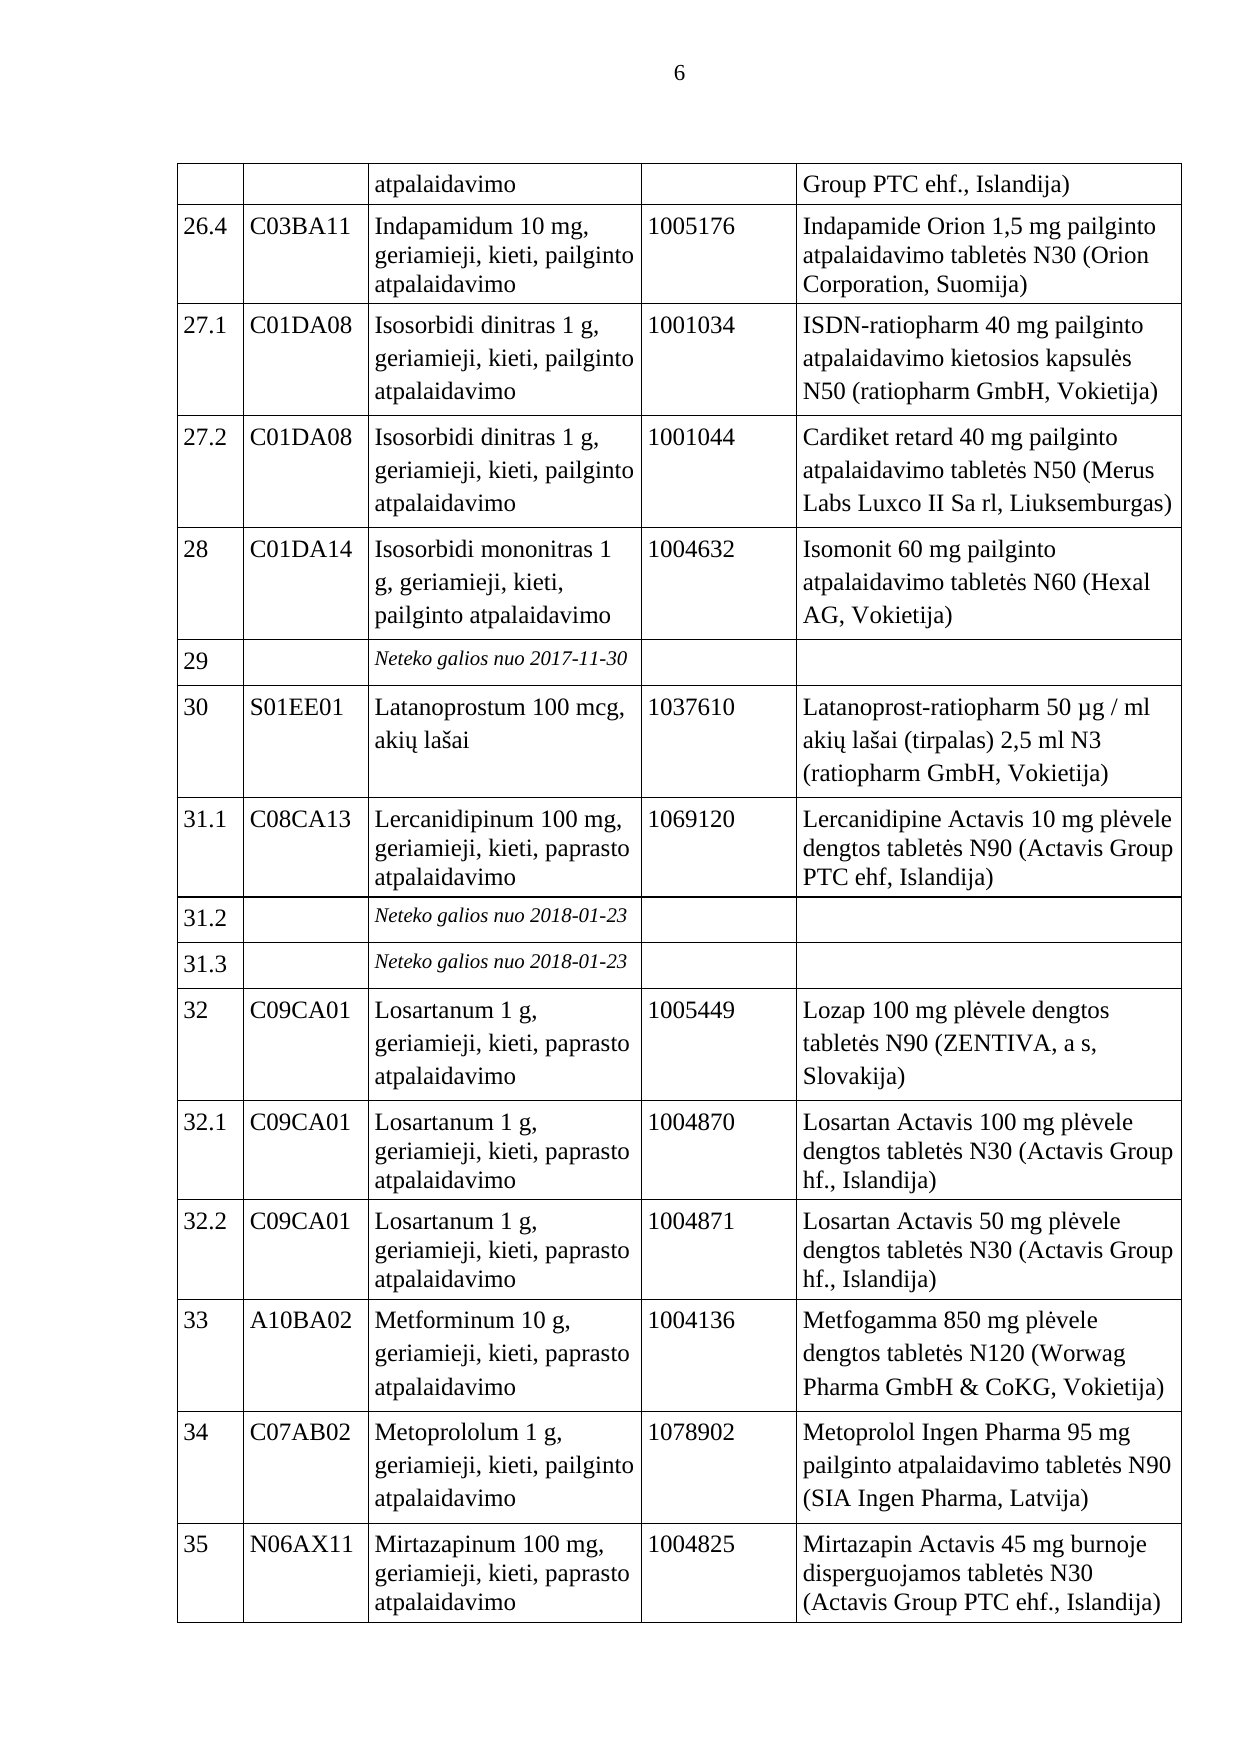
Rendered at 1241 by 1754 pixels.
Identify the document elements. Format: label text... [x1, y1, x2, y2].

table_cell C09CA01 [244, 989, 368, 1100]
table_cell [797, 943, 1181, 988]
table_cell 1005176 [642, 205, 796, 303]
table_cell C01DA08 [244, 416, 368, 527]
table_cell 35 [178, 1524, 243, 1622]
table_cell [797, 898, 1181, 942]
table_cell Indapamide Orion 1,5 mg pailginto atpalaidavimo tabletės N30 (Orion Corporation, Suomija) [797, 205, 1181, 303]
table_cell Isomonit 60 mg pailginto atpalaidavimo tabletės N60 (Hexal AG, Vokietija) [797, 528, 1181, 639]
table_cell C09CA01 [244, 1200, 368, 1298]
table_cell Losartan Actavis 50 mg plėvele dengtos tabletės N30 (Actavis Group hf., Islandija) [797, 1200, 1181, 1298]
table_cell 1001034 [642, 304, 796, 415]
table_cell 30 [178, 686, 243, 797]
table_cell Lozap 100 mg plėvele dengtos tabletės N90 (ZENTIVA, a s, Slovakija) [797, 989, 1181, 1100]
table_cell 31.3 [178, 943, 243, 988]
table_cell [244, 164, 368, 204]
table_cell 1078902 [642, 1412, 796, 1522]
table_cell Losartanum 1 g, geriamieji, kieti, paprasto atpalaidavimo [369, 1101, 641, 1199]
table_cell 29 [178, 640, 243, 685]
table_cell 33 [178, 1300, 243, 1411]
table_cell C01DA14 [244, 528, 368, 639]
table_cell 1005449 [642, 989, 796, 1100]
table_cell Neteko galios nuo 2017-11-30 [369, 640, 641, 685]
table_cell [244, 640, 368, 685]
table_cell C07AB02 [244, 1412, 368, 1522]
table_cell Lercanidipinum 100 mg, geriamieji, kieti, paprasto atpalaidavimo [369, 798, 641, 896]
table_cell C08CA13 [244, 798, 368, 896]
table_cell N06AX11 [244, 1524, 368, 1622]
table_cell Lercanidipine Actavis 10 mg plėvele dengtos tabletės N90 (Actavis Group PTC ehf, Islandija) [797, 798, 1181, 896]
table_cell 27.2 [178, 416, 243, 527]
table_cell C01DA08 [244, 304, 368, 415]
table_cell 34 [178, 1412, 243, 1522]
table_cell Losartanum 1 g, geriamieji, kieti, paprasto atpalaidavimo [369, 1200, 641, 1298]
table_cell 1004870 [642, 1101, 796, 1199]
table_cell C03BA11 [244, 205, 368, 303]
table_cell Neteko galios nuo 2018-01-23 [369, 943, 641, 988]
table_cell Mirtazapinum 100 mg, geriamieji, kieti, paprasto atpalaidavimo [369, 1524, 641, 1622]
table_cell 1004825 [642, 1524, 796, 1622]
table_cell 28 [178, 528, 243, 639]
table_cell 1037610 [642, 686, 796, 797]
table_cell S01EE01 [244, 686, 368, 797]
table_cell 31.2 [178, 898, 243, 942]
table_cell Mirtazapin Actavis 45 mg burnoje disperguojamos tabletės N30 (Actavis Group PTC ehf., Islandija) [797, 1524, 1181, 1622]
table_cell atpalaidavimo [369, 164, 641, 204]
table_cell ISDN-ratiopharm 40 mg pailginto atpalaidavimo kietosios kapsulės N50 (ratiopharm GmbH, Vokietija) [797, 304, 1181, 415]
table_cell [642, 640, 796, 685]
table_cell Isosorbidi mononitras 1 g, geriamieji, kieti, pailginto atpalaidavimo [369, 528, 641, 639]
table_cell [244, 943, 368, 988]
table_cell Latanoprost-ratiopharm 50 µg / ml akių lašai (tirpalas) 2,5 ml N3 (ratiopharm GmbH, Vokietija) [797, 686, 1181, 797]
table_cell 26.4 [178, 205, 243, 303]
table_cell [244, 898, 368, 942]
table_cell 31.1 [178, 798, 243, 896]
table_cell 32 [178, 989, 243, 1100]
table_cell 1001044 [642, 416, 796, 527]
table_cell Indapamidum 10 mg, geriamieji, kieti, pailginto atpalaidavimo [369, 205, 641, 303]
table_cell Isosorbidi dinitras 1 g, geriamieji, kieti, pailginto atpalaidavimo [369, 416, 641, 527]
table_cell C09CA01 [244, 1101, 368, 1199]
table_cell [797, 640, 1181, 685]
table_cell Metfogamma 850 mg plėvele dengtos tabletės N120 (Worwag Pharma GmbH & CoKG, Vokietija) [797, 1300, 1181, 1411]
table_cell 32.2 [178, 1200, 243, 1298]
table_cell [642, 898, 796, 942]
table_cell 32.1 [178, 1101, 243, 1199]
table_cell 1004871 [642, 1200, 796, 1298]
table_cell Group PTC ehf., Islandija) [797, 164, 1181, 204]
table_cell Losartanum 1 g, geriamieji, kieti, paprasto atpalaidavimo [369, 989, 641, 1100]
table_cell 27.1 [178, 304, 243, 415]
table_cell Cardiket retard 40 mg pailginto atpalaidavimo tabletės N50 (Merus Labs Luxco II Sa rl, Liuksemburgas) [797, 416, 1181, 527]
table_cell Isosorbidi dinitras 1 g, geriamieji, kieti, pailginto atpalaidavimo [369, 304, 641, 415]
table_cell Latanoprostum 100 mcg, akių lašai [369, 686, 641, 797]
table_cell Neteko galios nuo 2018-01-23 [369, 898, 641, 942]
table_cell Losartan Actavis 100 mg plėvele dengtos tabletės N30 (Actavis Group hf., Islandija) [797, 1101, 1181, 1199]
table_cell Metoprololum 1 g, geriamieji, kieti, pailginto atpalaidavimo [369, 1412, 641, 1522]
table_cell Metforminum 10 g, geriamieji, kieti, paprasto atpalaidavimo [369, 1300, 641, 1411]
table_cell [642, 943, 796, 988]
table_cell [642, 164, 796, 204]
table_cell Metoprolol Ingen Pharma 95 mg pailginto atpalaidavimo tabletės N90 (SIA Ingen Pharma, Latvija) [797, 1412, 1181, 1522]
table_cell 1004136 [642, 1300, 796, 1411]
table_cell 1004632 [642, 528, 796, 639]
table_cell 1069120 [642, 798, 796, 896]
table_cell A10BA02 [244, 1300, 368, 1411]
table_cell [178, 164, 243, 204]
